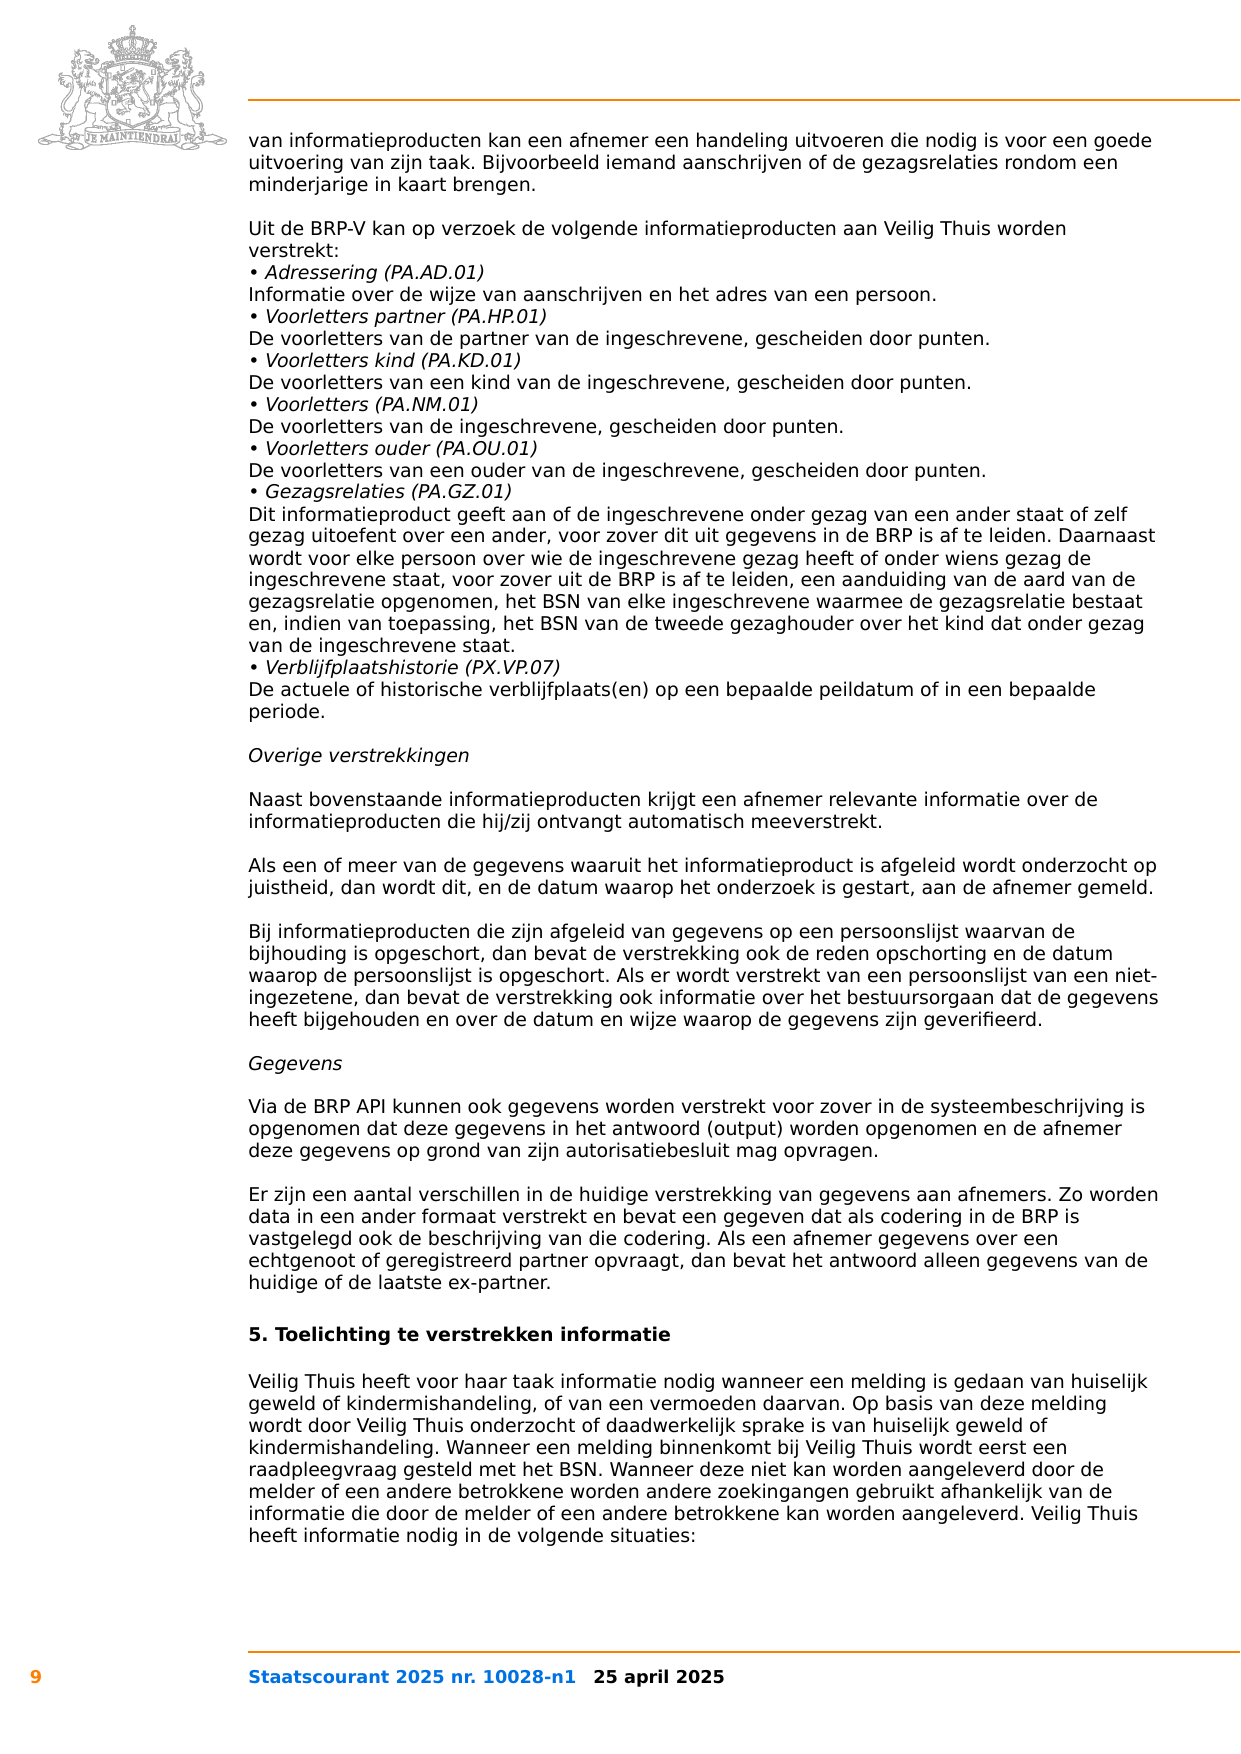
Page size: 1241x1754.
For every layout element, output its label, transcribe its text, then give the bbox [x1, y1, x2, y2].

picture [38, 25, 227, 150]
text De voorletters van de ingeschrevene, gescheiden door punten. [248, 416, 1163, 437]
text Veilig Thuis heeft voor haar taak informatie nodig wanneer een melding is gedaan van huiselijk geweld of kindermishandeling, of van een vermoeden daarvan. Op basis van deze melding wordt door Veilig Thuis onderzocht of daadwerkelijk sprake is van huiselijk geweld of kindermishandeling. Wanneer een melding binnenkomt bij Veilig Thuis wordt eerst een raadpleegvraag gesteld met het BSN. Wanneer deze niet kan worden aangeleverd door de melder of een andere betrokkene worden andere zoekingangen gebruikt afhankelijk van de informatie die door de melder of een andere betrokkene kan worden aangeleverd. Veilig Thuis heeft informatie nodig in de volgende situaties: [248, 1371, 1163, 1547]
text • Verblijfplaatshistorie (PX.VP.07) [248, 657, 1163, 679]
text De voorletters van de partner van de ingeschrevene, gescheiden door punten. [248, 328, 1163, 349]
text De voorletters van een kind van de ingeschrevene, gescheiden door punten. [248, 372, 1163, 393]
text Informatie over de wijze van aanschrijven en het adres van een persoon. [248, 284, 1163, 306]
text • Voorletters partner (PA.HP.01) [248, 306, 1163, 328]
text • Adressering (PA.AD.01) [248, 262, 1163, 284]
text Dit informatieproduct geeft aan of de ingeschrevene onder gezag van een ander staat of zelf gezag uitoefent over een ander, voor zover dit uit gegevens in de BRP is af te leiden. Daarnaast wordt voor elke persoon over wie de ingeschrevene gezag heeft of onder wiens gezag de ingeschrevene staat, voor zover uit de BRP is af te leiden, een aanduiding van de aard van de gezagsrelatie opgenomen, het BSN van elke ingeschrevene waarmee de gezagsrelatie bestaat en, indien van toepassing, het BSN van de tweede gezaghouder over het kind dat onder gezag van de ingeschrevene staat. [248, 503, 1163, 657]
subtitle 5. Toelichting te verstrekken informatie [248, 1324, 1163, 1346]
text Uit de BRP-V kan op verzoek de volgende informatieproducten aan Veilig Thuis worden verstrekt: [248, 218, 1163, 262]
text Als een of meer van de gegevens waaruit het informatieproduct is afgeleid wordt onderzocht op juistheid, dan wordt dit, en de datum waarop het onderzoek is gestart, aan de afnemer gemeld. [248, 855, 1163, 899]
text Er zijn een aantal verschillen in de huidige verstrekking van gegevens aan afnemers. Zo worden data in een ander formaat verstrekt en bevat een gegeven dat als codering in de BRP is vastgelegd ook de beschrijving van die codering. Als een afnemer gegevens over een echtgenoot of geregistreerd partner opvraagt, dan bevat het antwoord alleen gegevens van de huidige of de laatste ex-partner. [248, 1184, 1163, 1294]
text van informatieproducten kan een afnemer een handeling uitvoeren die nodig is voor een goede uitvoering van zijn taak. Bijvoorbeeld iemand aanschrijven of de gezagsrelaties rondom een minderjarige in kaart brengen. [248, 130, 1163, 196]
text • Voorletters (PA.NM.01) [248, 393, 1163, 416]
text • Gezagsrelaties (PA.GZ.01) [248, 481, 1163, 503]
text De voorletters van een ouder van de ingeschrevene, gescheiden door punten. [248, 459, 1163, 481]
text • Voorletters ouder (PA.OU.01) [248, 437, 1163, 459]
subtitle Gegevens [248, 1052, 1163, 1074]
text • Voorletters kind (PA.KD.01) [248, 349, 1163, 372]
text Bij informatieproducten die zijn afgeleid van gegevens op een persoonslijst waarvan de bijhouding is opgeschort, dan bevat de verstrekking ook de reden opschorting en de datum waarop de persoonslijst is opgeschort. Als er wordt verstrekt van een persoonslijst van een niet-ingezetene, dan bevat de verstrekking ook informatie over het bestuursorgaan dat de gegevens heeft bijgehouden en over de datum en wijze waarop de gegevens zijn geverifieerd. [248, 921, 1163, 1031]
text Via de BRP API kunnen ook gegevens worden verstrekt voor zover in de systeembeschrijving is opgenomen dat deze gegevens in het antwoord (output) worden opgenomen en de afnemer deze gegevens op grond van zijn autorisatiebesluit mag opvragen. [248, 1096, 1163, 1162]
text Naast bovenstaande informatieproducten krijgt een afnemer relevante informatie over de informatieproducten die hij/zij ontvangt automatisch meeverstrekt. [248, 789, 1163, 833]
subtitle Overige verstrekkingen [248, 745, 1163, 767]
text De actuele of historische verblijfplaats(en) op een bepaalde peildatum of in een bepaalde periode. [248, 679, 1163, 723]
